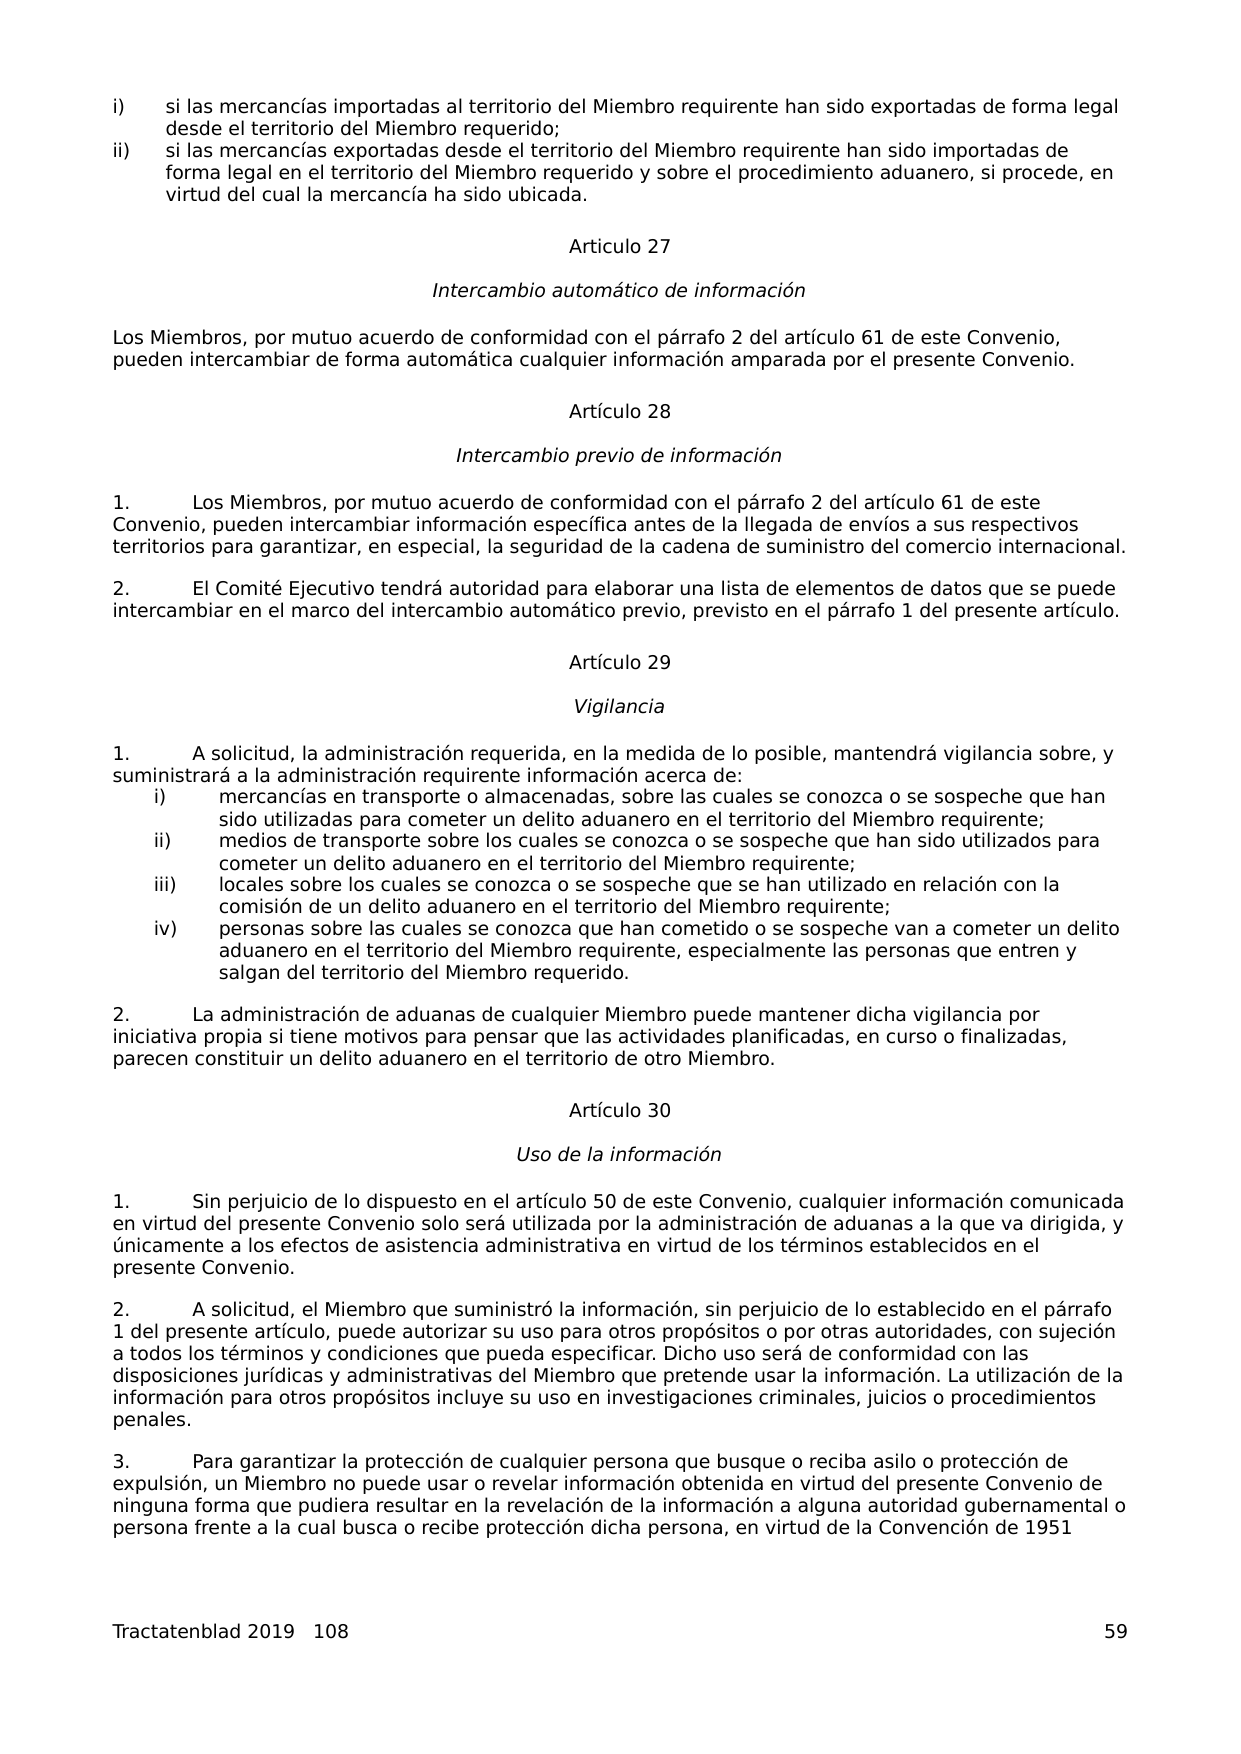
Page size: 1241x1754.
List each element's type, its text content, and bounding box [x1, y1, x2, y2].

text 2. La administración de aduanas de cualquier Miembro puede mantener dicha vigilancia por iniciativa propia si tiene motivos para pensar que las actividades planificadas, en curso o finalizadas, parecen constituir un delito aduanero en el territorio de otro Miembro. [112, 1004, 1128, 1070]
subtitle Artículo 29 Vigilancia [112, 652, 1128, 717]
text 3. Para garantizar la protección de cualquier persona que busque o reciba asilo o protección de expulsión, un Miembro no puede usar o revelar información obtenida en virtud del presente Convenio de ninguna forma que pudiera resultar en la revelación de la información a alguna autoridad gubernamental o persona frente a la cual busca o recibe protección dicha persona, en virtud de la Convención de 1951 [112, 1451, 1128, 1539]
text 1. A solicitud, la administración requerida, en la medida de lo posible, mantendrá vigilancia sobre, y suministrará a la administración requirente información acerca de: [112, 742, 1128, 786]
text iii) locales sobre los cuales se conozca o se sospeche que se han utilizado en relación con la comisión de un delito aduanero en el territorio del Miembro requirente; [153, 874, 1128, 918]
text 1. Los Miembros, por mutuo acuerdo de conformidad con el párrafo 2 del artículo 61 de este Convenio, pueden intercambiar información específica antes de la llegada de envíos a sus respectivos territorios para garantizar, en especial, la seguridad de la cadena de suministro del comercio internacional. [112, 492, 1128, 558]
text 2. El Comité Ejecutivo tendrá autoridad para elaborar una lista de elementos de datos que se puede intercambiar en el marco del intercambio automático previo, previsto en el párrafo 1 del presente artículo. [112, 578, 1128, 622]
subtitle Articulo 27 Intercambio automático de información [112, 236, 1128, 302]
subtitle Artículo 30 Uso de la información [112, 1100, 1128, 1166]
text i) si las mercancías importadas al territorio del Miembro requirente han sido exportadas de forma legal desde el territorio del Miembro requerido; [112, 96, 1128, 140]
text iv) personas sobre las cuales se conozca que han cometido o se sospeche van a cometer un delito aduanero en el territorio del Miembro requirente, especialmente las personas que entren y salgan del territorio del Miembro requerido. [153, 918, 1128, 984]
text 2. A solicitud, el Miembro que suministró la información, sin perjuicio de lo establecido en el párrafo 1 del presente artículo, puede autorizar su uso para otros propósitos o por otras autoridades, con sujeción a todos los términos y condiciones que pueda especificar. Dicho uso será de conformidad con las disposiciones jurídicas y administrativas del Miembro que pretende usar la información. La utilización de la información para otros propósitos incluye su uso en investigaciones criminales, juicios o procedimientos penales. [112, 1299, 1128, 1431]
subtitle Artículo 28 Intercambio previo de información [112, 401, 1128, 467]
text 1. Sin perjuicio de lo dispuesto en el artículo 50 de este Convenio, cualquier información comunicada en virtud del presente Convenio solo será utilizada por la administración de aduanas a la que va dirigida, y únicamente a los efectos de asistencia administrativa en virtud de los términos establecidos en el presente Convenio. [112, 1191, 1128, 1279]
text Los Miembros, por mutuo acuerdo de conformidad con el párrafo 2 del artículo 61 de este Convenio, pueden intercambiar de forma automática cualquier información amparada por el presente Convenio. [112, 327, 1128, 371]
text ii) medios de transporte sobre los cuales se conozca o se sospeche que han sido utilizados para cometer un delito aduanero en el territorio del Miembro requirente; [153, 830, 1128, 874]
text i) mercancías en transporte o almacenadas, sobre las cuales se conozca o se sospeche que han sido utilizadas para cometer un delito aduanero en el territorio del Miembro requirente; [153, 786, 1128, 830]
text ii) si las mercancías exportadas desde el territorio del Miembro requirente han sido importadas de forma legal en el territorio del Miembro requerido y sobre el procedimiento aduanero, si procede, en virtud del cual la mercancía ha sido ubicada. [112, 140, 1128, 206]
